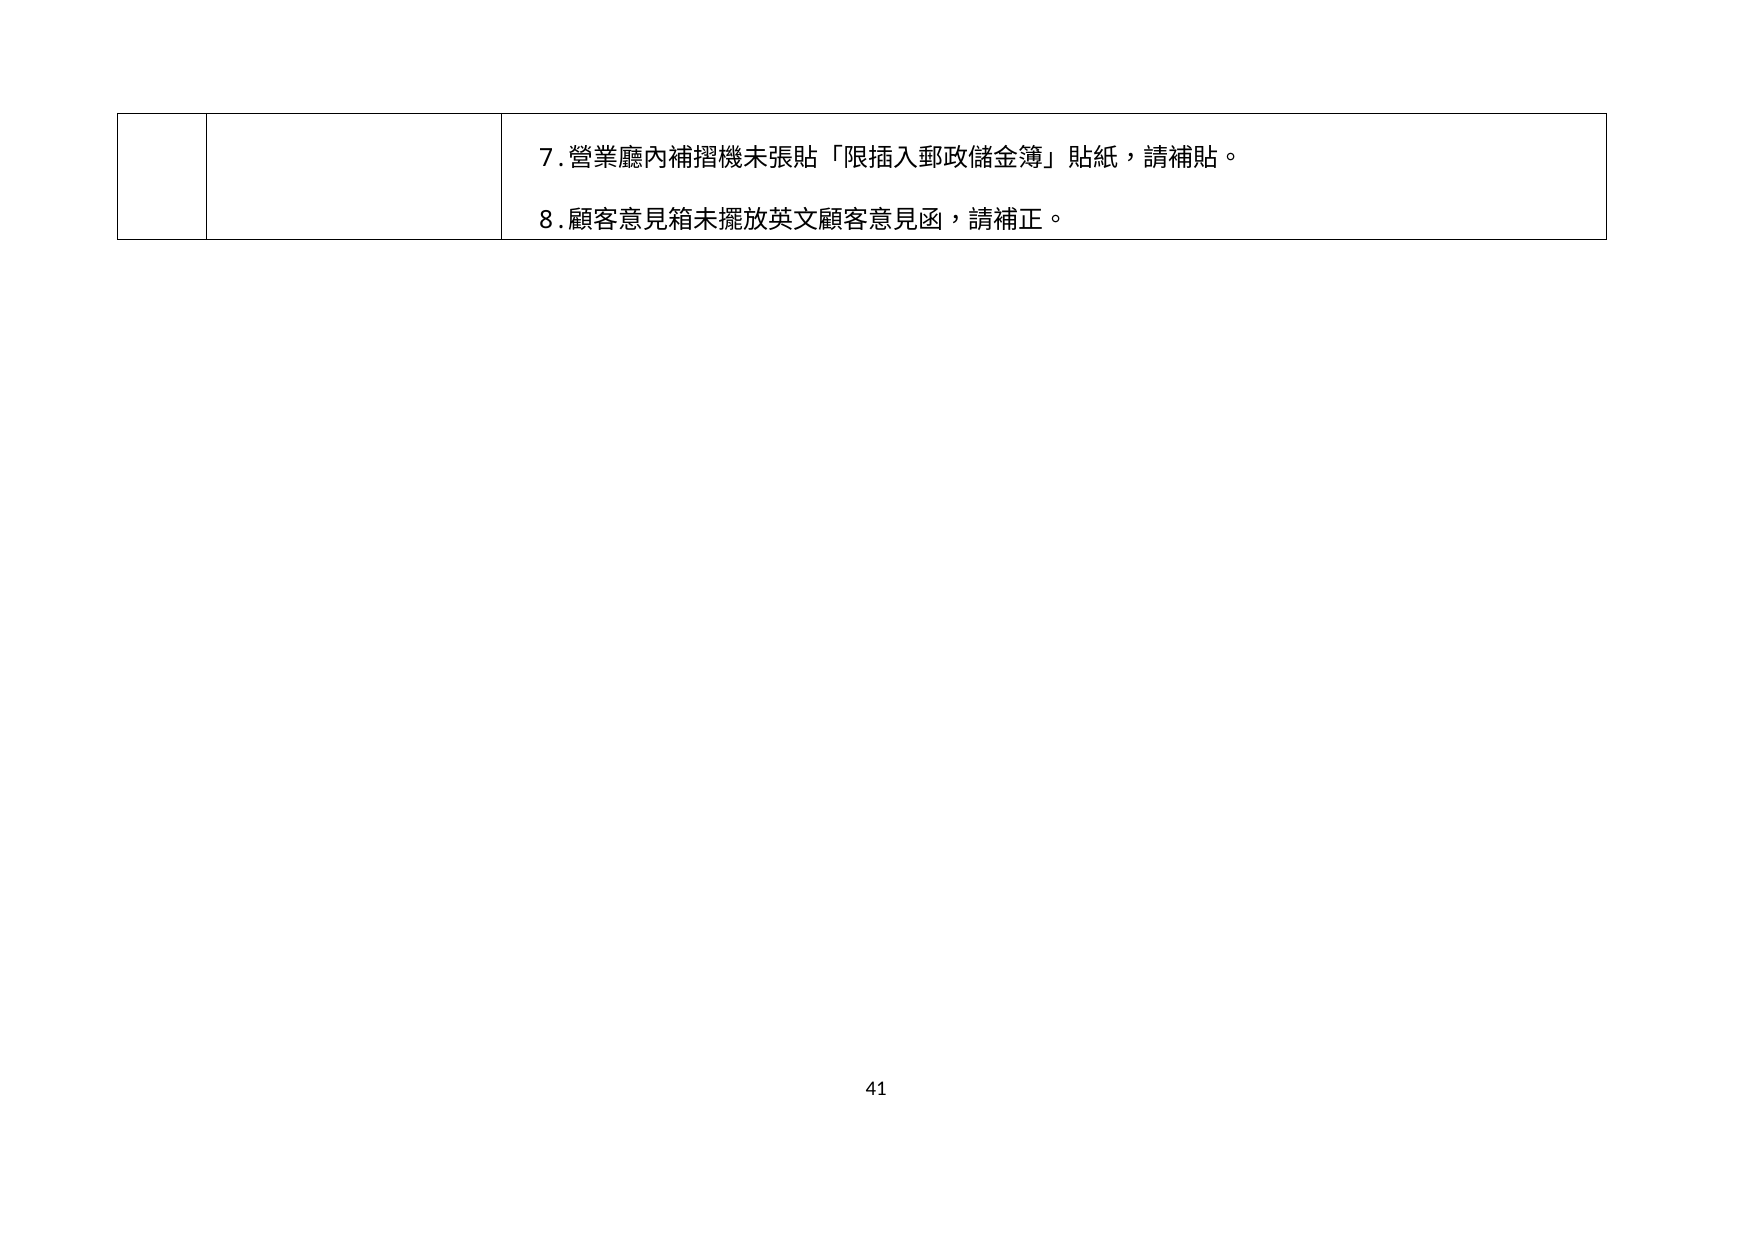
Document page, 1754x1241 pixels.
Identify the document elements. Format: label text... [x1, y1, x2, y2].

table_cell 7.營業廳內補摺機未張貼「限插入郵政儲金簿」貼紙，請補貼。 8.顧客意見箱未擺放英文顧客意見函，請補正。 [502, 114, 1606, 239]
table_cell [207, 114, 501, 239]
table_cell [118, 114, 206, 239]
